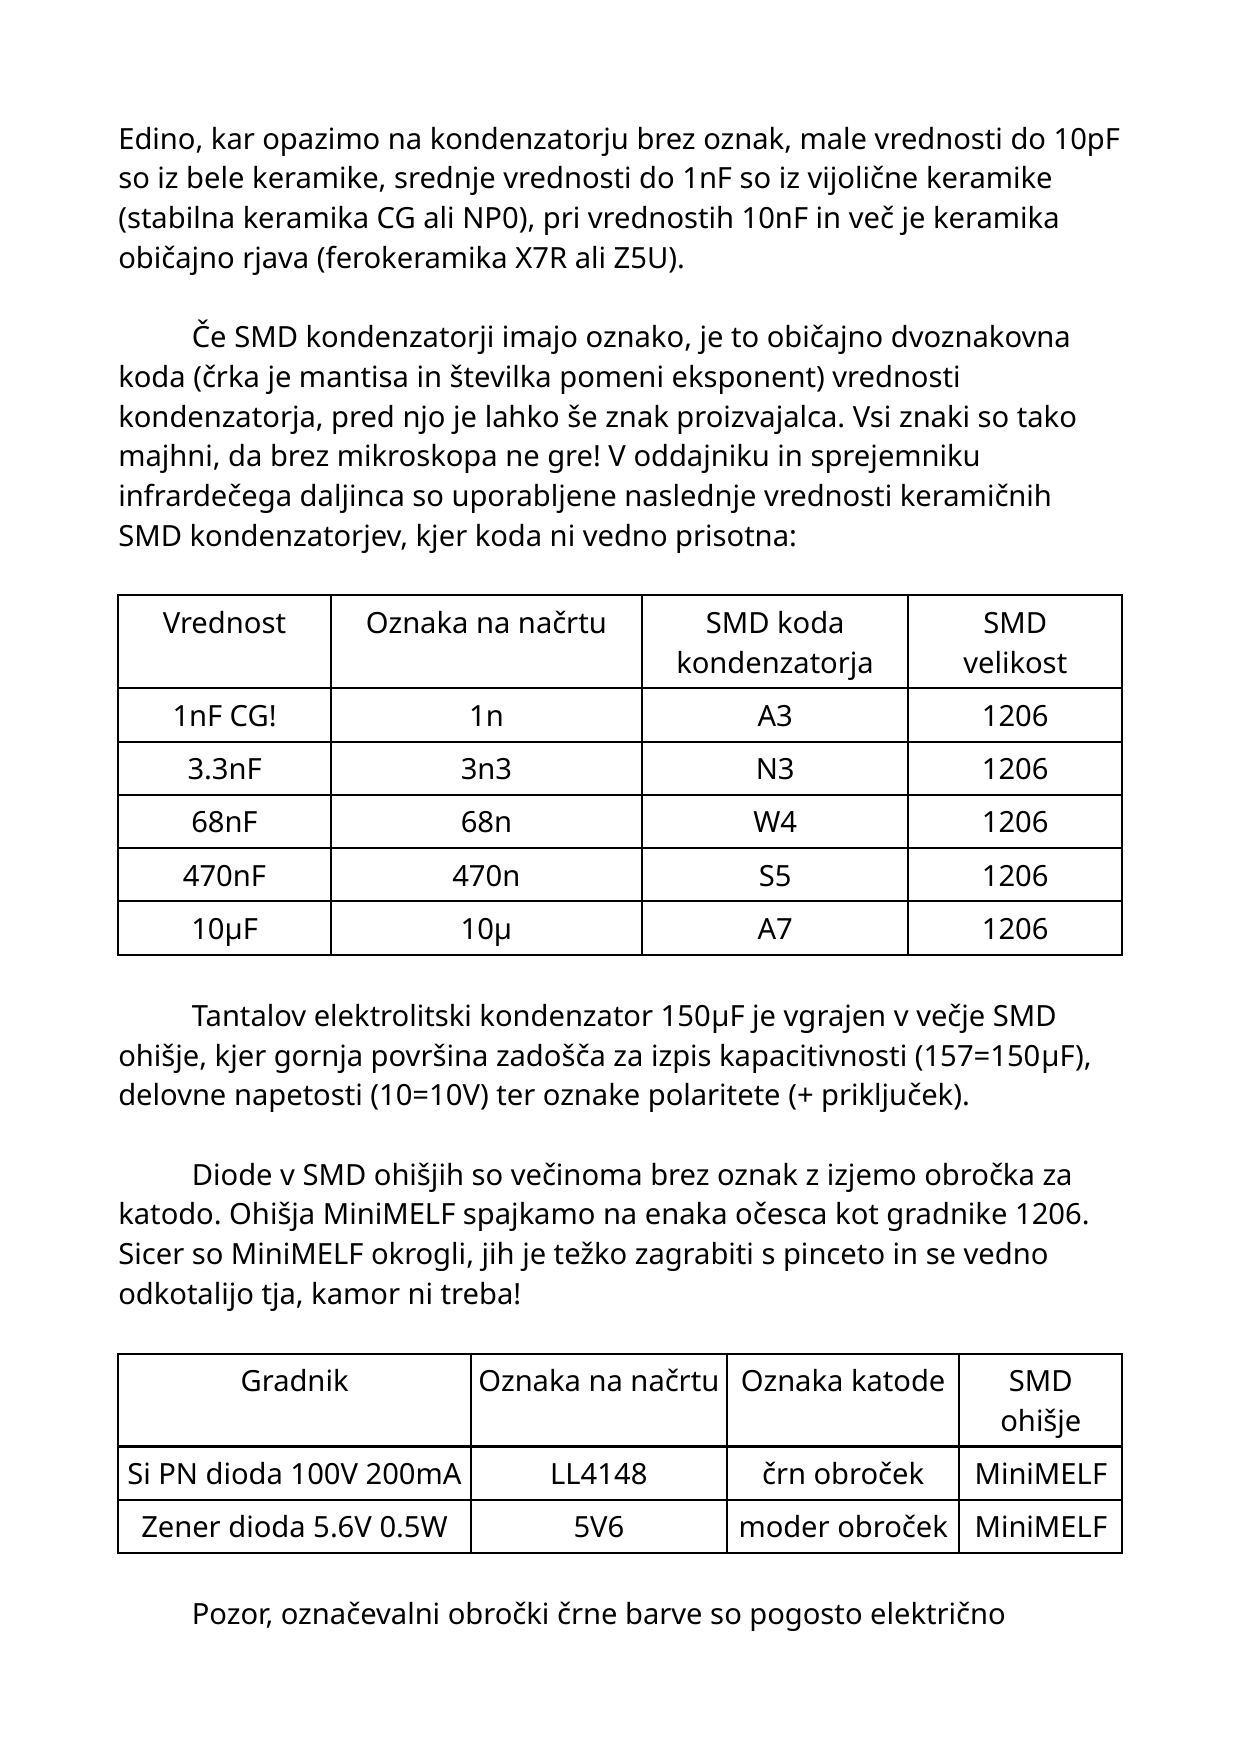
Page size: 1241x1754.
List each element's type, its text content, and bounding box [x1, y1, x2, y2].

table_cell 5V6 [472, 1501, 726, 1552]
table_cell 470nF [119, 849, 330, 900]
table_header Gradnik [119, 1355, 470, 1445]
table_header SMD ohišje [960, 1355, 1121, 1445]
table_cell 1nF CG! [119, 689, 330, 741]
table_cell MiniMELF [960, 1501, 1121, 1552]
table_cell A3 [643, 689, 907, 741]
table_cell 1206 [909, 689, 1121, 741]
table_cell A7 [643, 902, 907, 953]
table_cell 1206 [909, 902, 1121, 953]
table_header Oznaka na načrtu [332, 596, 641, 687]
text Če SMD kondenzatorji imajo oznako, je to običajno dvoznakovna koda (črka je mantisa in številka pomeni eksponent) vrednosti kondenzatorja, pred njo je lahko še znak proizvajalca. Vsi znaki so tako majhni, da brez mikroskopa ne gre! V oddajniku in sprejemniku infrardečega daljinca so uporabljene naslednje vrednosti keramičnih SMD kondenzatorjev, kjer koda ni vedno prisotna: [118, 317, 1122, 555]
table_header Oznaka na načrtu [472, 1355, 726, 1445]
table_cell 1206 [909, 743, 1121, 794]
table_cell LL4148 [472, 1448, 726, 1498]
text Edino, kar opazimo na kondenzatorju brez oznak, male vrednosti do 10pF so iz bele keramike, srednje vrednosti do 1nF so iz vijolične keramike (stabilna keramika CG ali NP0), pri vrednostih 10nF in več je keramika običajno rjava (ferokeramika X7R ali Z5U). [118, 118, 1122, 277]
table_header SMD velikost [909, 596, 1121, 687]
text Pozor, označevalni obročki črne barve so pogosto električno [118, 1593, 1122, 1633]
table_cell 68n [332, 796, 641, 847]
table_cell MiniMELF [960, 1448, 1121, 1498]
table_cell 1206 [909, 849, 1121, 900]
table_cell S5 [643, 849, 907, 900]
text Diode v SMD ohišjih so večinoma brez oznak z izjemo obročka za katodo. Ohišja MiniMELF spajkamo na enaka očesca kot gradnike 1206. Sicer so MiniMELF okrogli, jih je težko zagrabiti s pinceto in se vedno odkotalijo tja, kamor ni treba! [118, 1154, 1122, 1313]
table_cell 3.3nF [119, 743, 330, 794]
table_cell 1206 [909, 796, 1121, 847]
table_cell 470n [332, 849, 641, 900]
text Tantalov elektrolitski kondenzator 150μF je vgrajen v večje SMD ohišje, kjer gornja površina zadošča za izpis kapacitivnosti (157=150μF), delovne napetosti (10=10V) ter oznake polaritete (+ priključek). [118, 995, 1122, 1114]
table_header SMD koda kondenzatorja [643, 596, 907, 687]
table_header Oznaka katode [728, 1355, 958, 1445]
table_cell 68nF [119, 796, 330, 847]
table_cell Zener dioda 5.6V 0.5W [119, 1501, 470, 1552]
table_cell 3n3 [332, 743, 641, 794]
table_cell črn obroček [728, 1448, 958, 1498]
table_cell Si PN dioda 100V 200mA [119, 1448, 470, 1498]
table_cell 10μF [119, 902, 330, 953]
table_cell 1n [332, 689, 641, 741]
table_cell moder obroček [728, 1501, 958, 1552]
table_header Vrednost [119, 596, 330, 687]
table_cell N3 [643, 743, 907, 794]
table_cell W4 [643, 796, 907, 847]
table_cell 10μ [332, 902, 641, 953]
